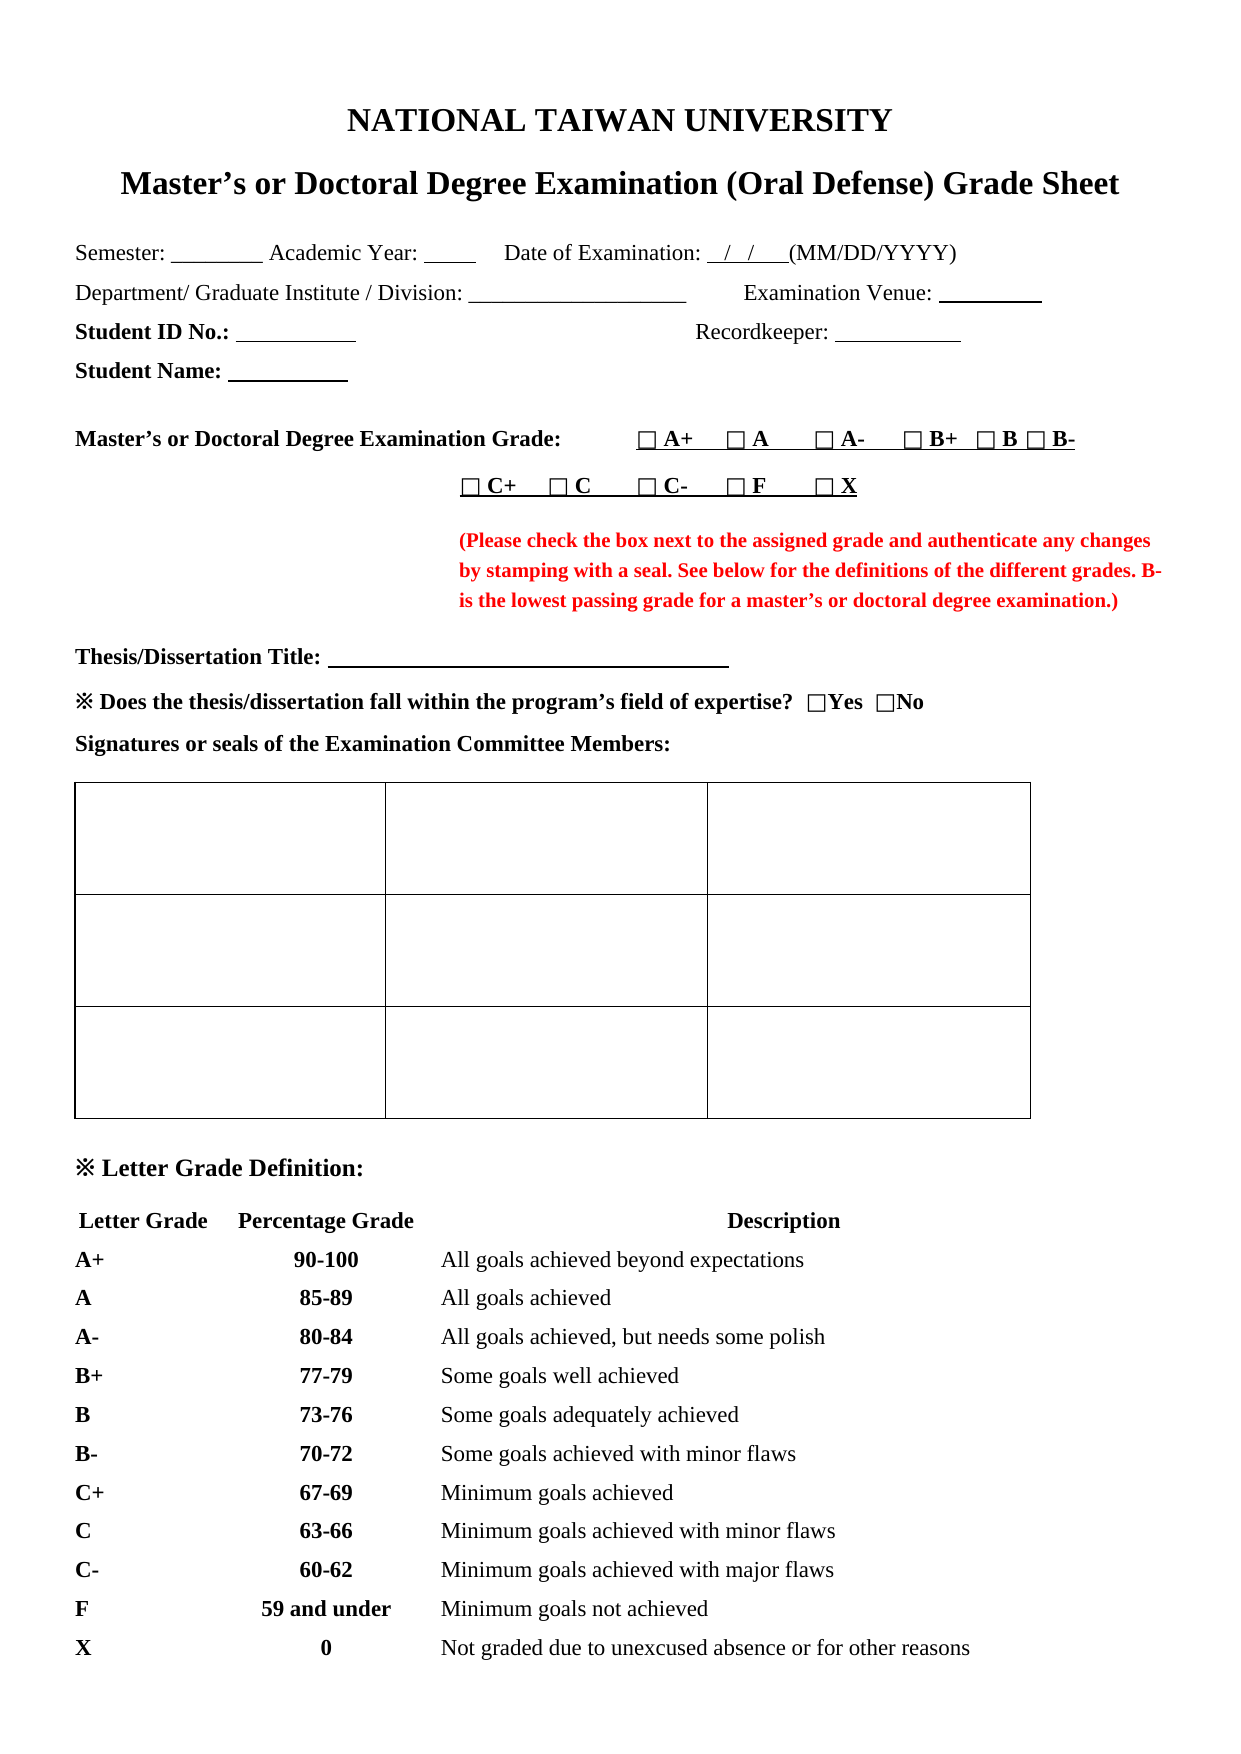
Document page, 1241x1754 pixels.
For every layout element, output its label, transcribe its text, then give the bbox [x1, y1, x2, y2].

table_cell C- [64, 1544, 223, 1583]
table_cell 60-62 [223, 1544, 429, 1583]
text Thesis/Dissertation Title: ※ Does the thesis/dissertation fall within the program’s field of expertise? □Yes □No Signatures or seals of the Examination Committee Members: [75, 643, 1165, 756]
table_cell [708, 1007, 1030, 1118]
table_cell All goals achieved [429, 1272, 1138, 1311]
text Student ID No.: Recordkeeper: [75, 318, 1165, 344]
table_header [708, 783, 1030, 894]
table_cell C [64, 1505, 223, 1544]
table_cell Minimum goals achieved [429, 1466, 1138, 1505]
table_cell 77-79 [223, 1350, 429, 1388]
table_cell A- [64, 1311, 223, 1350]
text (Please check the box next to the assigned grade and authenticate any changes by stamping with a seal. See below for the definitions of the different grades. B- is the lowest passing grade for a master’s or doctoral degree examination.) [459, 528, 1165, 612]
text Student Name: [75, 358, 1165, 384]
table_cell Some goals achieved with minor flaws [429, 1428, 1138, 1466]
table_cell B- [64, 1428, 223, 1466]
table_cell 59 and under [223, 1583, 429, 1622]
table_header Letter Grade [64, 1194, 223, 1233]
table_cell Minimum goals achieved with major flaws [429, 1544, 1138, 1583]
table_cell B [64, 1389, 223, 1427]
table_cell 80-84 [223, 1311, 429, 1350]
table_cell [386, 895, 707, 1006]
table_cell 67-69 [223, 1466, 429, 1505]
table_cell All goals achieved, but needs some polish [429, 1311, 1138, 1350]
text NATIONAL TAIWAN UNIVERSITY [75, 100, 1165, 138]
table_cell A+ [64, 1233, 223, 1272]
table_cell All goals achieved beyond expectations [429, 1233, 1138, 1272]
table_cell [76, 895, 385, 1006]
table_cell B+ [64, 1350, 223, 1388]
text Department/ Graduate Institute / Division: ___________________ Examination Venue: [75, 279, 1165, 305]
table_cell 85-89 [223, 1272, 429, 1311]
table_header Description [429, 1194, 1138, 1233]
table_cell 63-66 [223, 1505, 429, 1544]
table_cell A [64, 1272, 223, 1311]
table_cell 70-72 [223, 1428, 429, 1466]
table_cell 0 [223, 1622, 429, 1661]
table_cell Not graded due to unexcused absence or for other reasons [429, 1622, 1138, 1661]
table_cell Some goals well achieved [429, 1350, 1138, 1388]
text ※ Letter Grade Definition: [75, 1144, 1165, 1182]
table_cell Some goals adequately achieved [429, 1389, 1138, 1427]
text Semester: ________ Academic Year: Date of Examination: / / (MM/DD/YYYY) [75, 239, 1165, 266]
table_cell [708, 895, 1030, 1006]
table_cell X [64, 1622, 223, 1661]
table_header [386, 783, 707, 894]
table_cell C+ [64, 1466, 223, 1505]
text Master’s or Doctoral Degree Examination Grade: □ A+ □ A □ A- □ B+ □ B □ B- □ C+ □ C □ C- □ F □ X [75, 422, 1165, 500]
table_cell 90-100 [223, 1233, 429, 1272]
table_cell [386, 1007, 707, 1118]
text Master’s or Doctoral Degree Examination (Oral Defense) Grade Sheet [75, 163, 1165, 202]
table_header Percentage Grade [223, 1194, 429, 1233]
table_cell Minimum goals not achieved [429, 1583, 1138, 1622]
table_cell F [64, 1583, 223, 1622]
table_cell Minimum goals achieved with minor flaws [429, 1505, 1138, 1544]
table_cell [76, 1007, 385, 1118]
table_cell 73-76 [223, 1389, 429, 1427]
table_header [76, 783, 385, 894]
